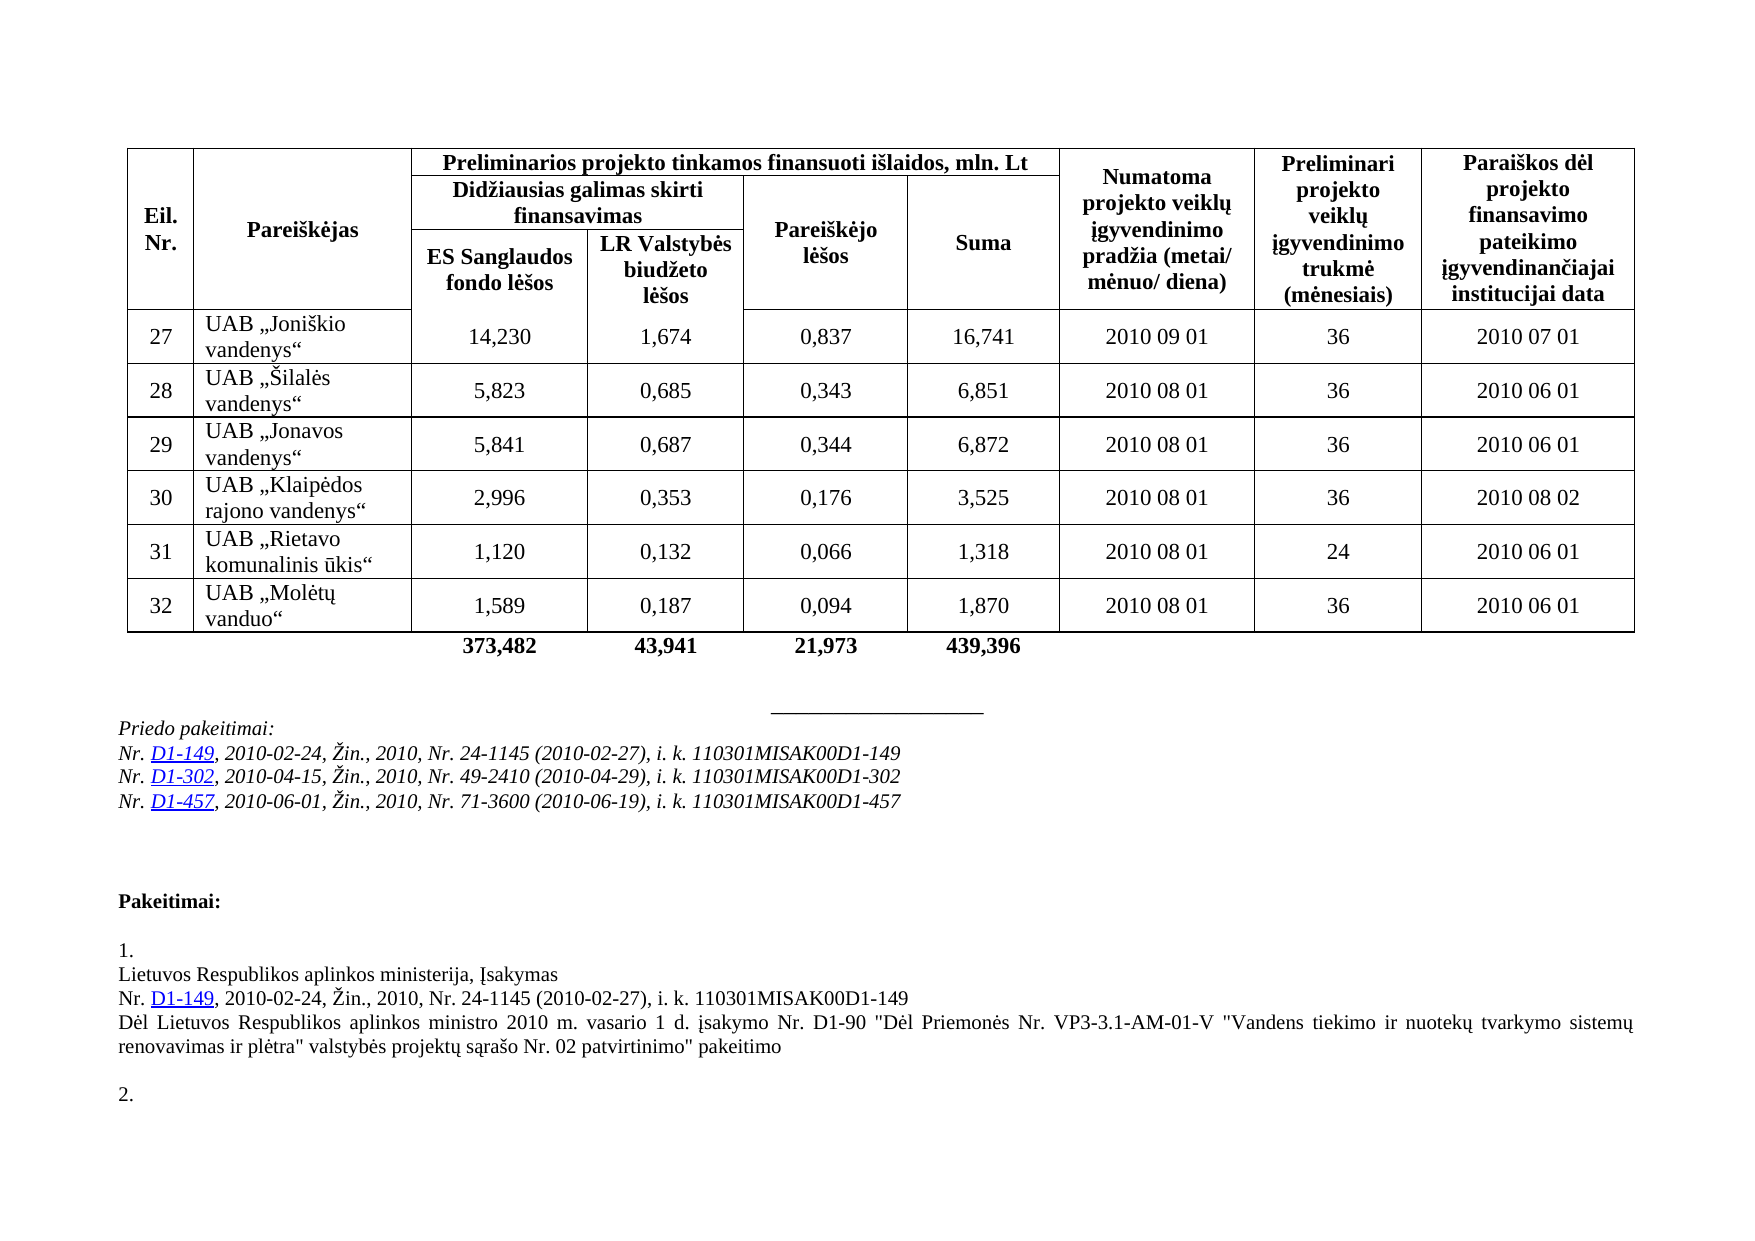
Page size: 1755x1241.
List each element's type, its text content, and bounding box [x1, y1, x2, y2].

text Nr. D1-149, 2010-02-24, Žin., 2010, Nr. 24-1145 (2010-02-27), i. k. 110301MISAK00D1-149 [118, 740, 1636, 764]
table_cell 27 [128, 310, 193, 363]
table_cell 31 [128, 525, 193, 578]
table_cell 6,872 [908, 418, 1059, 470]
table_cell LR Valstybės biudžeto lėšos [588, 230, 743, 309]
text Pakeitimai: [118, 889, 1636, 913]
table_cell [1421, 633, 1635, 659]
table_cell 0,132 [588, 525, 743, 578]
table_cell [194, 633, 411, 659]
table_cell 16,741 [908, 310, 1059, 363]
table_header Paraiškos dėl projekto finansavimo pateikimo įgyvendinančiajai institucijai data (metai/ mėnuo/ diena) [1422, 149, 1634, 309]
table_cell 30 [128, 471, 193, 524]
table_cell 2010 08 01 [1060, 418, 1254, 470]
table_cell 28 [128, 364, 193, 416]
table_cell 0,353 [588, 471, 743, 524]
table_cell 0,685 [588, 364, 743, 416]
table_cell 5,841 [412, 418, 587, 470]
text 2. [118, 1082, 1636, 1106]
table_cell 36 [1255, 579, 1421, 631]
text 1. [118, 938, 1636, 962]
table_cell 2010 06 01 [1422, 579, 1634, 631]
table_cell 2010 08 01 [1060, 471, 1254, 524]
table_cell 36 [1255, 310, 1421, 363]
table_cell Pareiškėjo lėšos [744, 176, 907, 309]
table_cell 0,066 [744, 525, 907, 578]
table_cell 439,396 [908, 633, 1059, 659]
table_cell UAB „Molėtų vanduo“ [194, 579, 411, 631]
table_cell 0,837 [744, 310, 907, 363]
table_cell 21,973 [744, 633, 908, 659]
table_cell 32 [128, 579, 193, 631]
text Nr. D1-302, 2010-04-15, Žin., 2010, Nr. 49-2410 (2010-04-29), i. k. 110301MISAK00D1-302 [118, 764, 1636, 788]
table_cell 3,525 [908, 471, 1059, 524]
table_cell 1,870 [908, 579, 1059, 631]
table_cell 36 [1255, 471, 1421, 524]
table_cell 36 [1255, 418, 1421, 470]
table_cell 373,482 [411, 633, 587, 659]
text Nr. D1-149, 2010-02-24, Žin., 2010, Nr. 24-1145 (2010-02-27), i. k. 110301MISAK00D1-149 [118, 986, 1636, 1010]
table_cell 1,318 [908, 525, 1059, 578]
table_cell UAB „Šilalės vandenys“ [194, 364, 411, 416]
table_cell 6,851 [908, 364, 1059, 416]
table_cell [1059, 633, 1255, 659]
table_cell 14,230 [412, 309, 587, 363]
text _________________ [118, 688, 1636, 716]
table_cell 2010 06 01 [1422, 525, 1634, 578]
table_cell 2010 08 01 [1060, 364, 1254, 416]
table_cell UAB „Joniškio vandenys“ [194, 310, 411, 363]
table_header Preliminari projekto veiklų įgyvendinimo trukmė (mėnesiais) [1255, 149, 1421, 309]
table_cell 5,823 [412, 364, 587, 416]
table_cell 36 [1255, 364, 1421, 416]
table_cell 0,343 [744, 364, 907, 416]
table_cell [1255, 633, 1421, 659]
table_cell 2010 07 01 [1422, 310, 1634, 363]
table_cell Suma [908, 176, 1059, 309]
table_cell UAB „Klaipėdos rajono vandenys“ [194, 471, 411, 524]
text Lietuvos Respublikos aplinkos ministerija, Įsakymas [118, 962, 1636, 986]
table_cell 1,589 [412, 579, 587, 631]
table_header Preliminarios projekto tinkamos finansuoti išlaidos, mln. Lt [412, 149, 1059, 175]
table_cell 0,094 [744, 579, 907, 631]
table_cell 2,996 [412, 471, 587, 524]
table_cell 2010 08 01 [1060, 579, 1254, 631]
table_cell 2010 08 02 [1422, 471, 1634, 524]
table_cell 1,120 [412, 525, 587, 578]
table_cell 1,674 [588, 309, 743, 363]
table_cell [128, 633, 194, 659]
table_cell 0,344 [744, 418, 907, 470]
table_header Pareiškėjas [194, 149, 411, 309]
text Dėl Lietuvos Respublikos aplinkos ministro 2010 m. vasario 1 d. įsakymo Nr. D1-90 "Dėl Priemonės Nr. VP3-3.1-AM-01-V "Vandens tiekimo ir nuotekų tvarkymo sistemų renovavimas ir plėtra" valstybės projektų sąrašo Nr. 02 patvirtinimo" pakeitimo [118, 1010, 1636, 1058]
table_cell 2010 06 01 [1422, 364, 1634, 416]
table_cell 2010 06 01 [1422, 418, 1634, 470]
table_cell 29 [128, 418, 193, 470]
table_cell UAB „Rietavo komunalinis ūkis“ [194, 525, 411, 578]
table_cell ES Sanglaudos fondo lėšos [412, 230, 587, 309]
table_cell UAB „Jonavos vandenys“ [194, 418, 411, 470]
table_cell Didžiausias galimas skirti finansavimas [412, 176, 743, 229]
text Priedo pakeitimai: [118, 716, 1636, 740]
table_cell 0,687 [588, 418, 743, 470]
text Nr. D1-457, 2010-06-01, Žin., 2010, Nr. 71-3600 (2010-06-19), i. k. 110301MISAK00D1-457 [118, 788, 1636, 813]
table_cell 0,176 [744, 471, 907, 524]
table_header Numatoma projekto veiklų įgyvendinimo pradžia (metai/ mėnuo/ diena) [1060, 149, 1254, 309]
table_cell 0,187 [588, 579, 743, 631]
table_cell 2010 09 01 [1060, 310, 1254, 363]
table_cell 24 [1255, 525, 1421, 578]
table_cell 2010 08 01 [1060, 525, 1254, 578]
table_cell 43,941 [588, 633, 744, 659]
table_header Eil. Nr. [128, 149, 193, 309]
